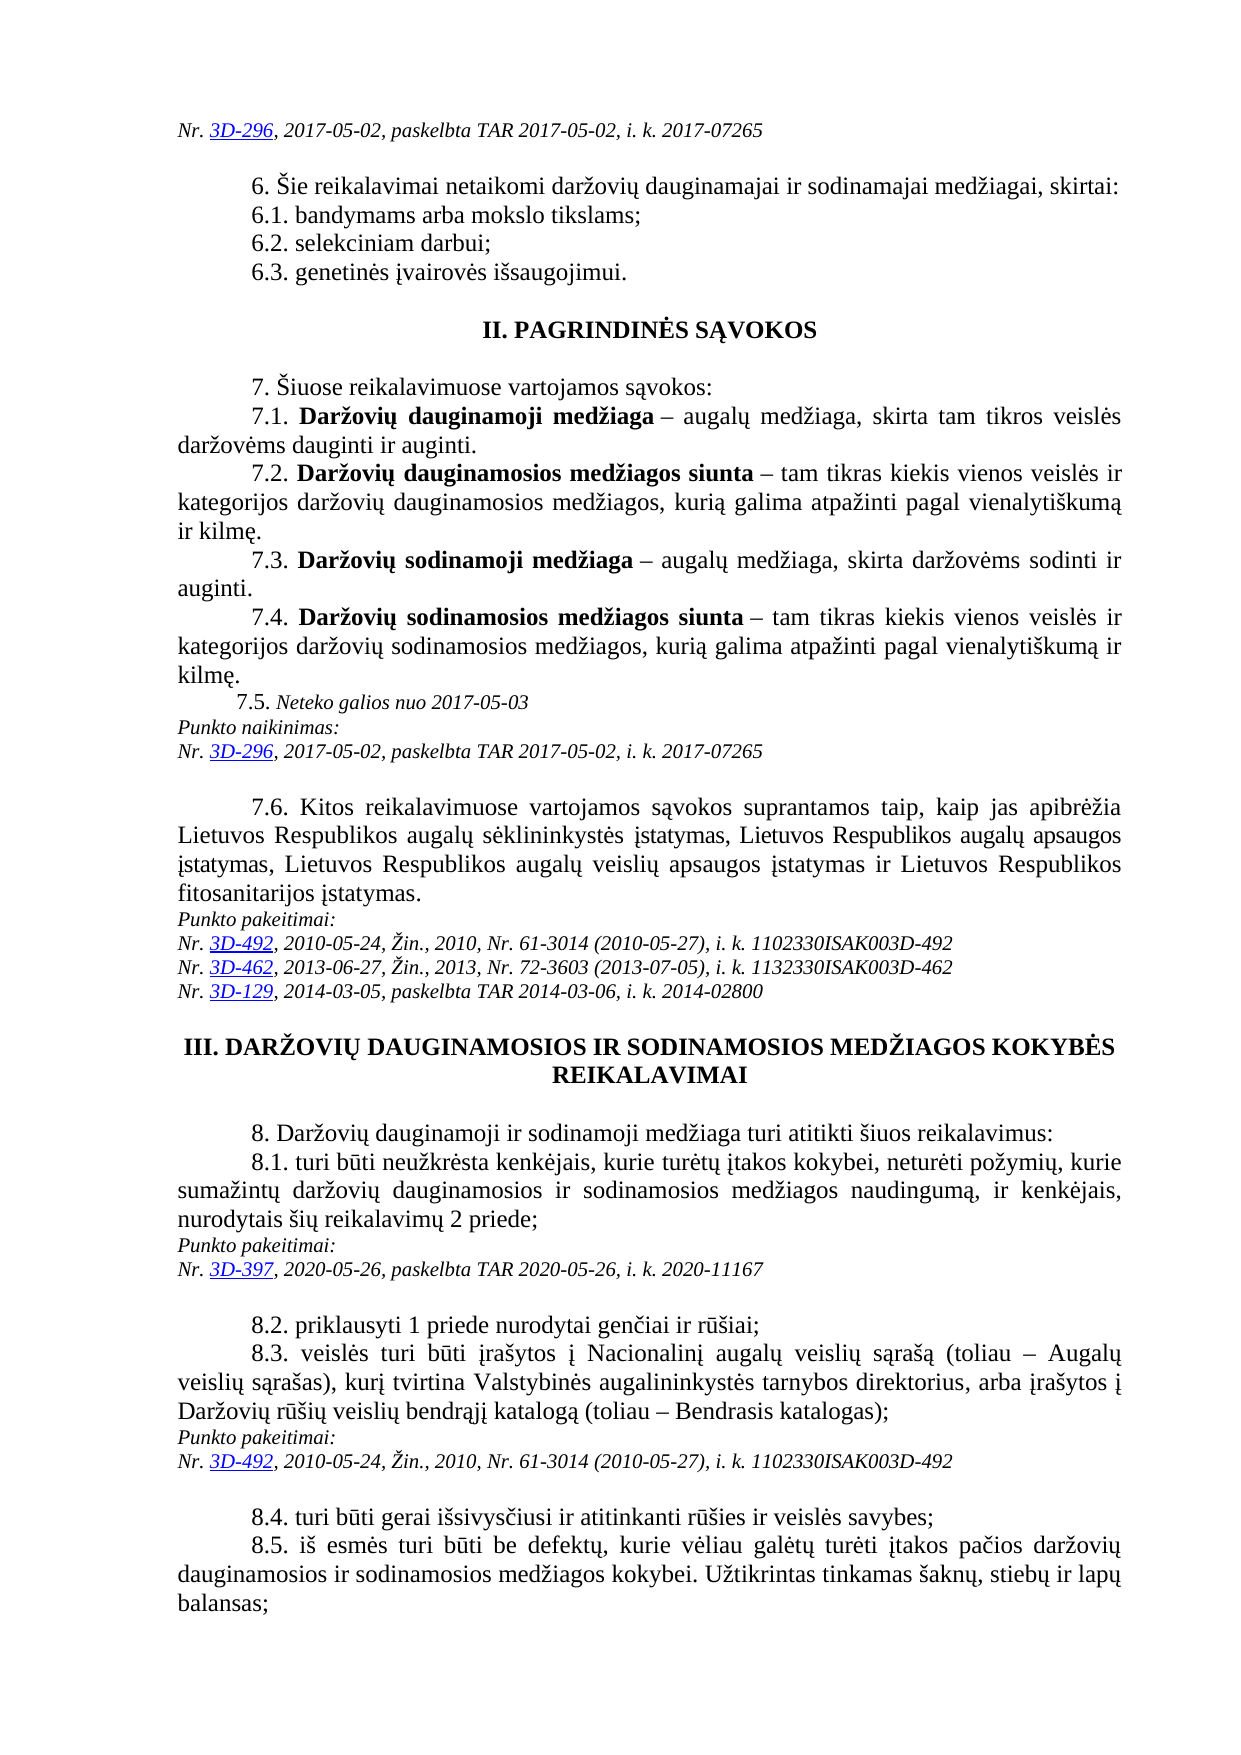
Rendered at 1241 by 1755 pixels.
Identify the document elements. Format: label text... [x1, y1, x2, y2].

text II. PAGRINDINĖS SĄVOKOS [177, 315, 1122, 343]
text Punkto naikinimas: [177, 715, 1122, 739]
text 6.3. genetinės įvairovės išsaugojimui. [177, 257, 1122, 286]
text 6.1. bandymams arba mokslo tikslams; [177, 200, 1122, 228]
text Nr. 3D-492, 2010-05-24, Žin., 2010, Nr. 61-3014 (2010-05-27), i. k. 1102330ISAK003D-492 [177, 931, 1122, 955]
text Punkto pakeitimai: [177, 1233, 1122, 1257]
text 6. Šie reikalavimai netaikomi daržovių dauginamajai ir sodinamajai medžiagai, skirtai: [177, 171, 1122, 200]
text 8. Daržovių dauginamoji ir sodinamoji medžiaga turi atitikti šiuos reikalavimus: [177, 1118, 1122, 1147]
text Nr. 3D-397, 2020-05-26, paskelbta TAR 2020-05-26, i. k. 2020-11167 [177, 1257, 1122, 1281]
text III. DARŽOVIŲ DAUGINAMOSIOS IR SODINAMOSIOS MEDŽIAGOS KOKYBĖS REIKALAVIMAI [177, 1032, 1122, 1089]
text 8.1. turi būti neužkrėsta kenkėjais, kurie turėtų įtakos kokybei, neturėti požymių, kurie sumažintų daržovių dauginamosios ir sodinamosios medžiagos naudingumą, ir kenkėjais, nurodytais šių reikalavimų 2 priede; [177, 1147, 1122, 1233]
text 7.6. Kitos reikalavimuose vartojamos sąvokos suprantamos taip, kaip jas apibrėžia Lietuvos Respublikos augalų sėklininkystės įstatymas, Lietuvos Respublikos augalų apsaugos įstatymas, Lietuvos Respublikos augalų veislių apsaugos įstatymas ir Lietuvos Respublikos fitosanitarijos įstatymas. [177, 792, 1122, 907]
text Nr. 3D-296, 2017-05-02, paskelbta TAR 2017-05-02, i. k. 2017-07265 [177, 118, 1122, 142]
text Nr. 3D-492, 2010-05-24, Žin., 2010, Nr. 61-3014 (2010-05-27), i. k. 1102330ISAK003D-492 [177, 1449, 1122, 1473]
text 6.2. selekciniam darbui; [177, 228, 1122, 257]
text 8.5. iš esmės turi būti be defektų, kurie vėliau galėtų turėti įtakos pačios daržovių dauginamosios ir sodinamosios medžiagos kokybei. Užtikrintas tinkamas šaknų, stiebų ir lapų balansas; [177, 1530, 1122, 1617]
text 7.1. Daržovių dauginamoji medžiaga – augalų medžiaga, skirta tam tikros veislės daržovėms dauginti ir auginti. [177, 401, 1122, 458]
text Nr. 3D-462, 2013-06-27, Žin., 2013, Nr. 72-3603 (2013-07-05), i. k. 1132330ISAK003D-462 [177, 955, 1122, 979]
text 7.2. Daržovių dauginamosios medžiagos siunta – tam tikras kiekis vienos veislės ir kategorijos daržovių dauginamosios medžiagos, kurią galima atpažinti pagal vienalytiškumą ir kilmę. [177, 458, 1122, 545]
text 7. Šiuose reikalavimuose vartojamos sąvokos: [177, 372, 1122, 401]
text 8.4. turi būti gerai išsivysčiusi ir atitinkanti rūšies ir veislės savybes; [177, 1502, 1122, 1530]
text Nr. 3D-296, 2017-05-02, paskelbta TAR 2017-05-02, i. k. 2017-07265 [177, 739, 1122, 763]
text Nr. 3D-129, 2014-03-05, paskelbta TAR 2014-03-06, i. k. 2014-02800 [177, 979, 1122, 1003]
text 8.3. veislės turi būti įrašytos į Nacionalinį augalų veislių sąrašą (toliau – Augalų veislių sąrašas), kurį tvirtina Valstybinės augalininkystės tarnybos direktorius, arba įrašytos į Daržovių rūšių veislių bendrąjį katalogą (toliau – Bendrasis katalogas); [177, 1338, 1122, 1425]
text Punkto pakeitimai: [177, 1425, 1122, 1449]
text 8.2. priklausyti 1 priede nurodytai genčiai ir rūšiai; [177, 1310, 1122, 1338]
text Punkto pakeitimai: [177, 907, 1122, 931]
text 7.5. Neteko galios nuo 2017-05-03 [177, 688, 1122, 715]
text 7.4. Daržovių sodinamosios medžiagos siunta – tam tikras kiekis vienos veislės ir kategorijos daržovių sodinamosios medžiagos, kurią galima atpažinti pagal vienalytiškumą ir kilmę. [177, 602, 1122, 688]
text 7.3. Daržovių sodinamoji medžiaga – augalų medžiaga, skirta daržovėms sodinti ir auginti. [177, 545, 1122, 602]
